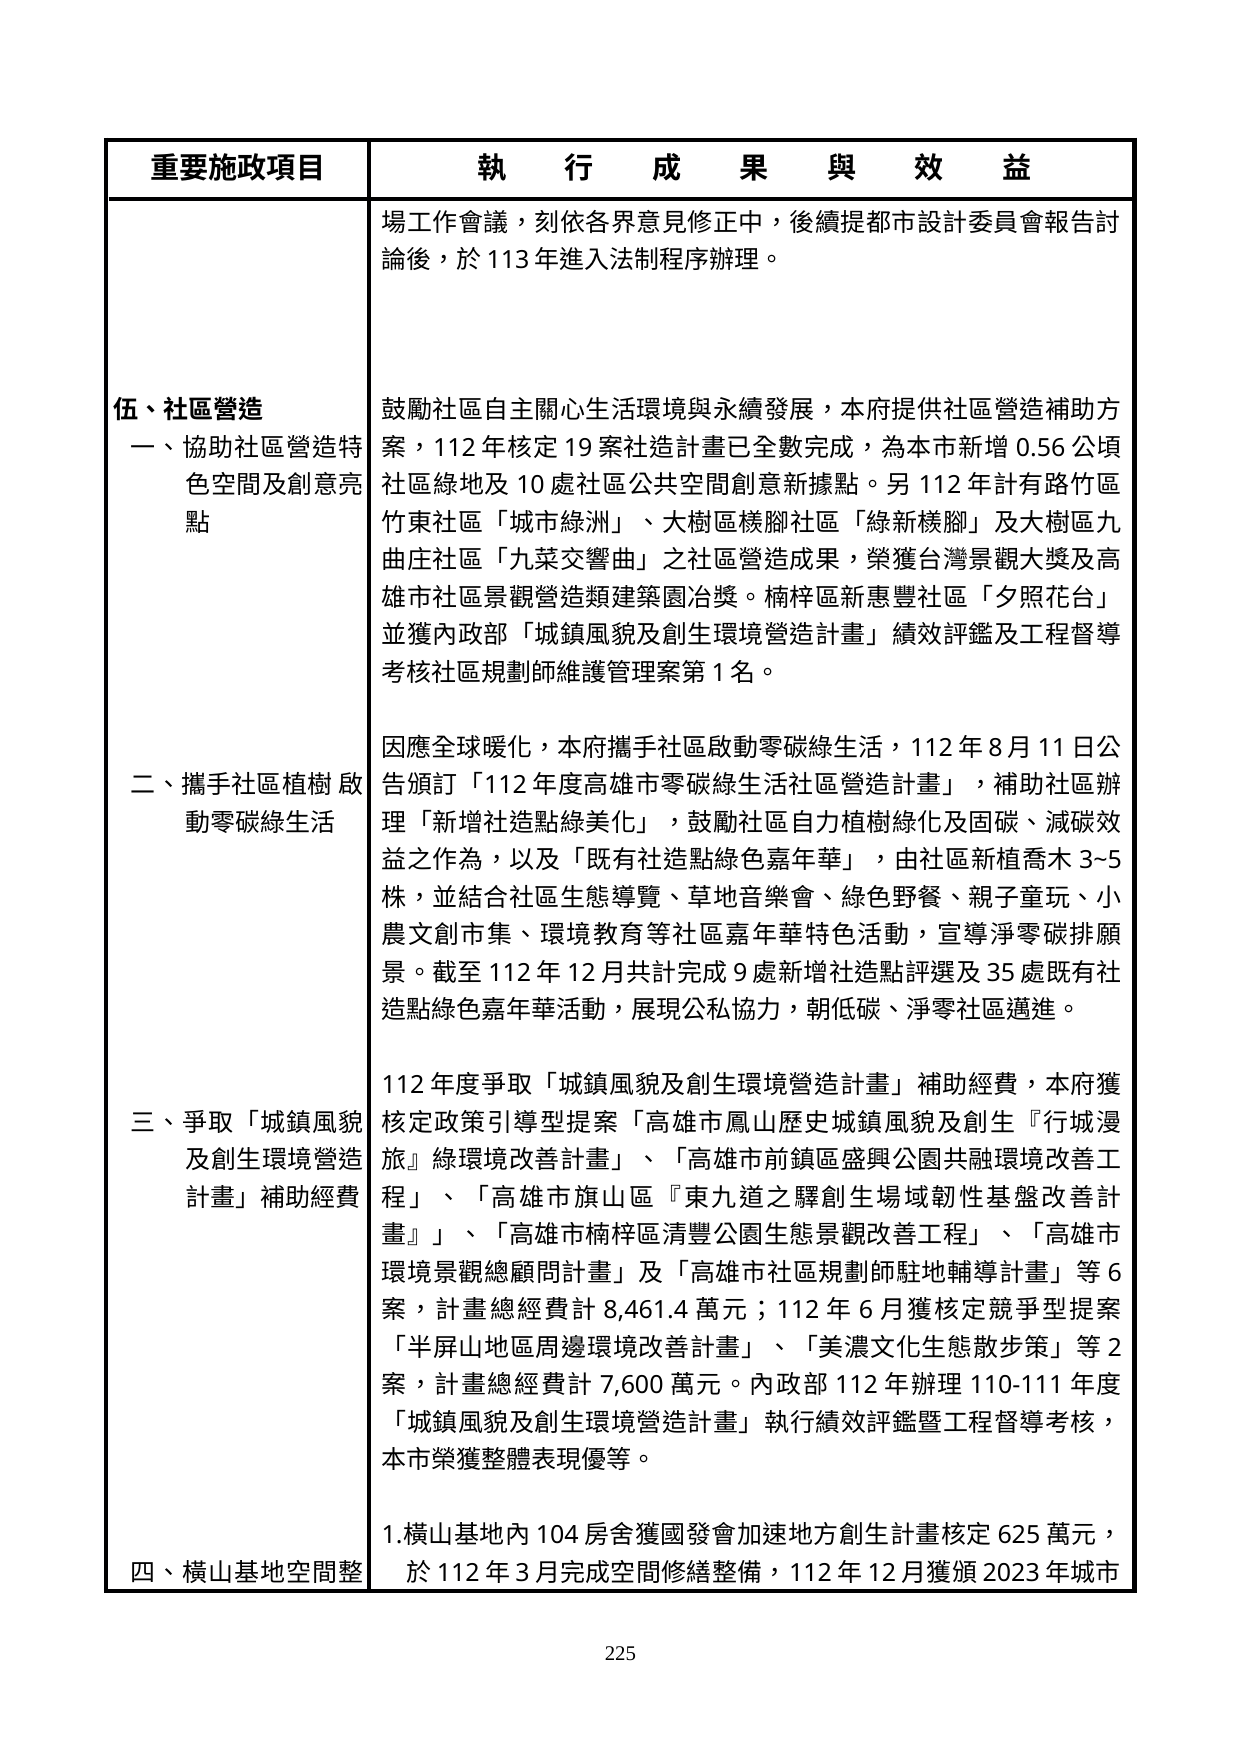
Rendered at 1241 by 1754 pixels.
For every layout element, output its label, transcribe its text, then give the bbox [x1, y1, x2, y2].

table_cell 場工作會議，刻依各界意見修正中，後續提都市設計委員會報告討論後，於113年進入法制程序辦理。 鼓勵社區自主關心生活環境與永續發展，本府提供社區營造補助方案，112年核定19案社造計畫已全數完成，為本市新增0.56公頃社區綠地及10處社區公共空間創意新據點。另112年計有路竹區竹東社區「城市綠洲」、大樹區檨腳社區「綠新檨腳」及大樹區九曲庄社區「九菜交響曲」之社區營造成果，榮獲台灣景觀大獎及高雄市社區景觀營造類建築園冶獎。楠梓區新惠豐社區「夕照花台」並獲內政部「城鎮風貌及創生環境營造計畫」績效評鑑及工程督導考核社區規劃師維護管理案第1名。 因應全球暖化，本府攜手社區啟動零碳綠生活，112年8月11日公告頒訂「112年度高雄市零碳綠生活社區營造計畫」，補助社區辦理「新增社造點綠美化」，鼓勵社區自力植樹綠化及固碳、減碳效益之作為，以及「既有社造點綠色嘉年華」，由社區新植喬木3~5株，並結合社區生態導覽、草地音樂會、綠色野餐、親子童玩、小農文創市集、環境教育等社區嘉年華特色活動，宣導淨零碳排願景。截至112年12月共計完成9處新增社造點評選及35處既有社造點綠色嘉年華活動，展現公私協力，朝低碳、淨零社區邁進。 112年度爭取「城鎮風貌及創生環境營造計畫」補助經費，本府獲核定政策引導型提案「高雄市鳳山歷史城鎮風貌及創生『行城漫旅』綠環境改善計畫」、「高雄市前鎮區盛興公園共融環境改善工程」、「高雄市旗山區『東九道之驛創生場域韌性基盤改善計畫』」、「高雄市楠梓區清豐公園生態景觀改善工程」、「高雄市環境景觀總顧問計畫」及「高雄市社區規劃師駐地輔導計畫」等6案，計畫總經費計8,461.4萬元；112年6月獲核定競爭型提案「半屏山地區周邊環境改善計畫」、「美濃文化生態散步策」等2案，計畫總經費計7,600萬元。內政部112年辦理110-111年度「城鎮風貌及創生環境營造計畫」執行績效評鑑暨工程督導考核，本市榮獲整體表現優等。 1.橫山基地內104房舍獲國發會加速地方創生計畫核定625萬元，於112年3月完成空間修繕整備，112年12月獲頒2023年城市 [371, 201, 1132, 1589]
table_header 重要施政項目 [108, 142, 367, 196]
table_header 執 行 成 果 與 效 益 [371, 142, 1132, 196]
table_cell 伍、社區營造 一、協助社區營造特色空間及創意亮點 二、攜手社區植樹 啟動零碳綠生活 三、爭取「城鎮風貌及創生環境營造計畫」補助經費 四、橫山基地空間整 [108, 198, 367, 1589]
